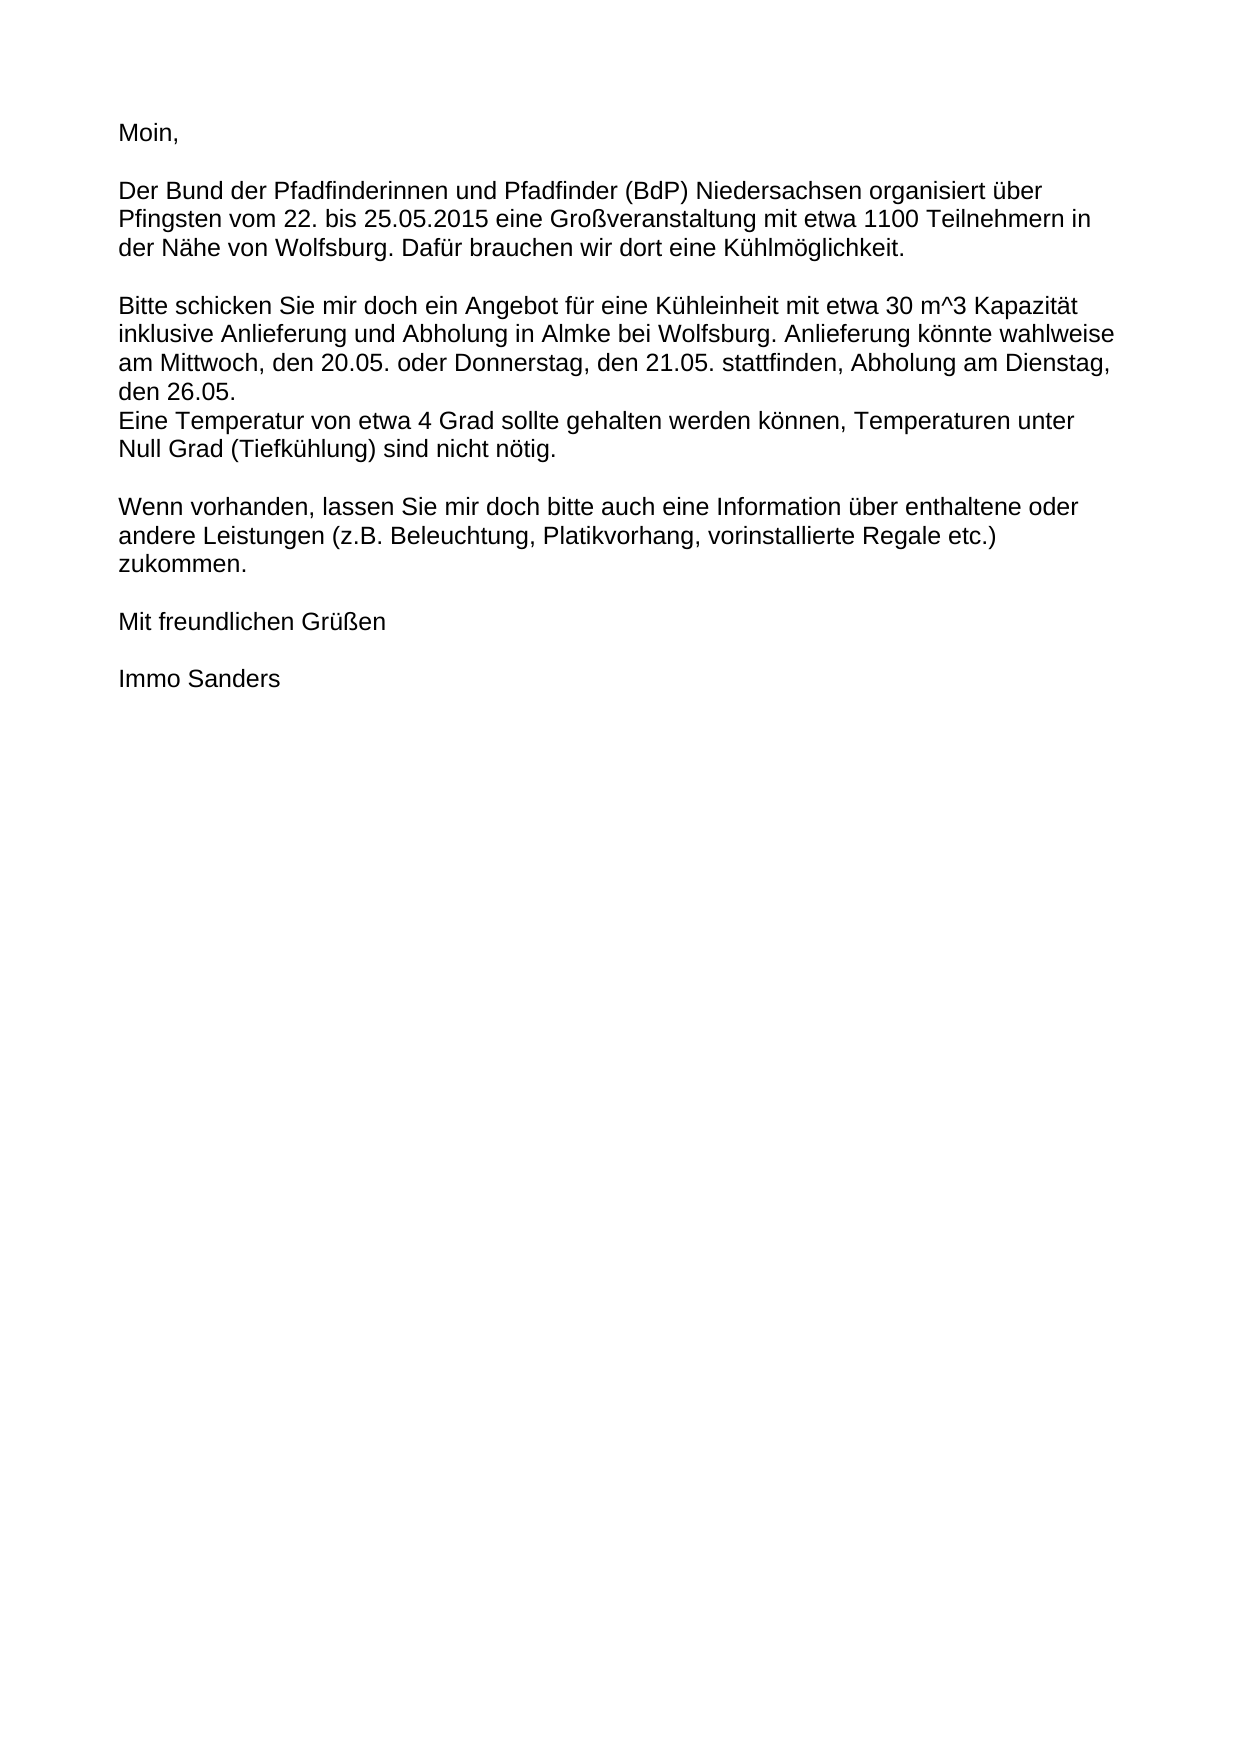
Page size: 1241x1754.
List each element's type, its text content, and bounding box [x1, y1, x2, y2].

text Immo Sanders [118, 664, 1122, 693]
text Mit freundlichen Grüßen [118, 607, 1122, 636]
text Wenn vorhanden, lassen Sie mir doch bitte auch eine Information über enthaltene oder andere Leistungen (z.B. Beleuchtung, Platikvorhang, vorinstallierte Regale etc.) zukommen. [118, 492, 1122, 578]
text Bitte schicken Sie mir doch ein Angebot für eine Kühleinheit mit etwa 30 m^3 Kapazität inklusive Anlieferung und Abholung in Almke bei Wolfsburg. Anlieferung könnte wahlweise am Mittwoch, den 20.05. oder Donnerstag, den 21.05. stattfinden, Abholung am Dienstag, den 26.05. [118, 291, 1122, 406]
text Moin, [118, 118, 1122, 147]
text Der Bund der Pfadfinderinnen und Pfadfinder (BdP) Niedersachsen organisiert über Pfingsten vom 22. bis 25.05.2015 eine Großveranstaltung mit etwa 1100 Teilnehmern in der Nähe von Wolfsburg. Dafür brauchen wir dort eine Kühlmöglichkeit. [118, 176, 1122, 262]
text Eine Temperatur von etwa 4 Grad sollte gehalten werden können, Temperaturen unter Null Grad (Tiefkühlung) sind nicht nötig. [118, 406, 1122, 463]
